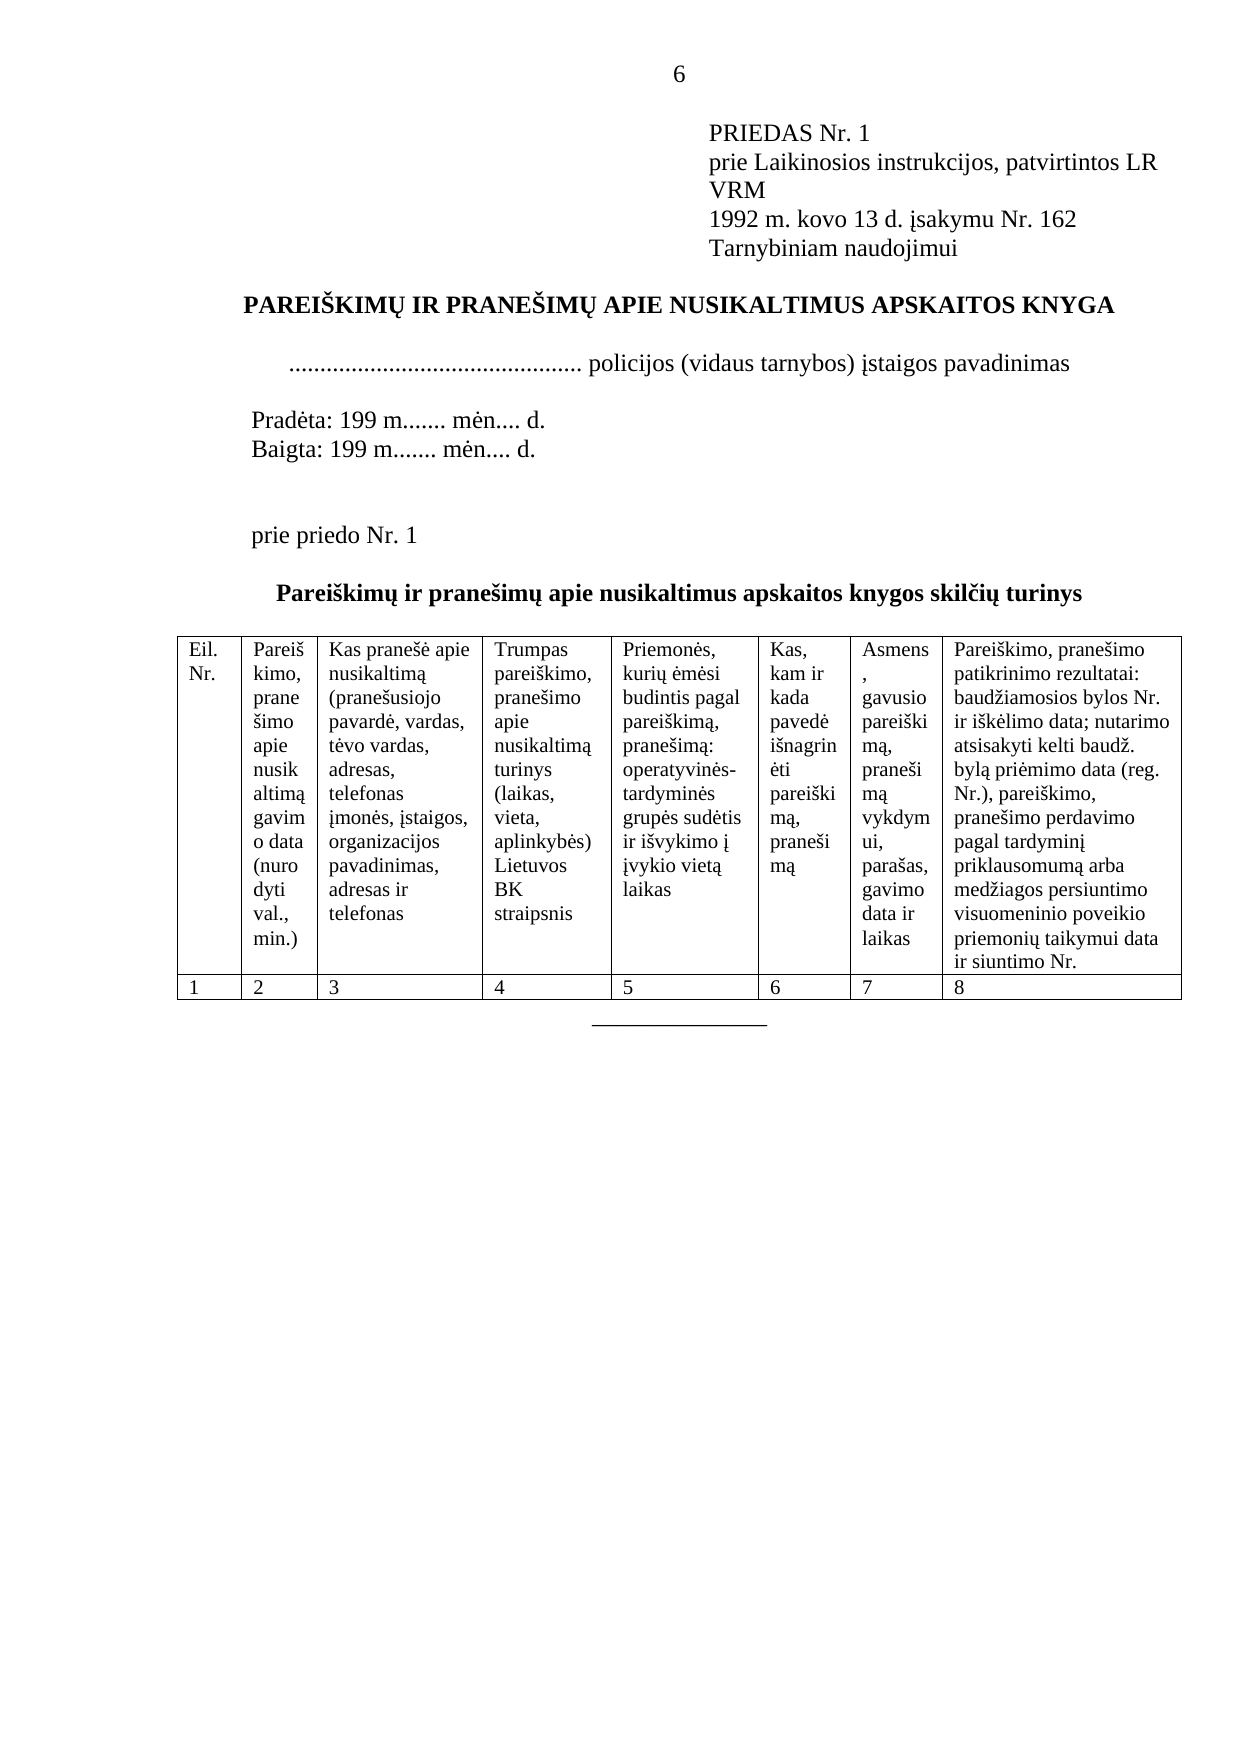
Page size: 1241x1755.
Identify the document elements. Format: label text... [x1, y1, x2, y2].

table_header Priemonės, kurių ėmėsi budintis pagal pareiškimą, pranešimą: operatyvinės-tardyminės grupės sudėtis ir išvykimo į įvykio vietą laikas [612, 637, 758, 973]
table_cell 6 [759, 975, 850, 999]
table_cell 1 [178, 975, 241, 999]
text Pareiškimų ir pranešimų apie nusikaltimus apskaitos knygos skilčių turinys [177, 578, 1181, 607]
text Pradėta: 199 m....... mėn.... d. [177, 406, 1181, 434]
text VRM [177, 176, 1181, 204]
table_header Eil. Nr. [178, 637, 241, 973]
table_cell 4 [483, 975, 611, 999]
table_header Pareiškimo, pranešimo apie nusikaltimą gavimo data (nurodyti val., min.) [242, 637, 317, 973]
text prie priedo Nr. 1 [177, 521, 1181, 549]
table_header Kas pranešė apie nusikaltimą (pranešusiojo pavardė, vardas, tėvo vardas, adresas, telefonas įmonės, įstaigos, organizacijos pavadinimas, adresas ir telefonas [318, 637, 482, 973]
table_cell 3 [318, 975, 482, 999]
text ______________ [177, 1000, 1181, 1028]
table_cell 2 [242, 975, 317, 999]
table_header Trumpas pareiškimo, pranešimo apie nusikaltimą turinys (laikas, vieta, aplinkybės) Lietuvos BK straipsnis [483, 637, 611, 973]
table_header Asmens, gavusio pareiškimą, pranešimą vykdymui, parašas, gavimo data ir laikas [851, 637, 942, 973]
table_cell 5 [612, 975, 758, 999]
text PAREIŠKIMŲ IR PRANEŠIMŲ APIE NUSIKALTIMUS APSKAITOS KNYGA [177, 291, 1181, 319]
text PRIEDAS Nr. 1 [177, 118, 1181, 147]
table_cell 8 [943, 975, 1181, 999]
table_header Kas, kam ir kada pavedė išnagrinėti pareiškimą, pranešimą [759, 637, 850, 973]
text Baigta: 199 m....... mėn.... d. [177, 434, 1181, 463]
text 1992 m. kovo 13 d. įsakymu Nr. 162 [177, 204, 1181, 233]
table_header Pareiškimo, pranešimo patikrinimo rezultatai: baudžiamosios bylos Nr. ir iškėlimo data; nutarimo atsisakyti kelti baudž. bylą priėmimo data (reg. Nr.), pareiškimo, pranešimo perdavimo pagal tardyminį priklausomumą arba medžiagos persiuntimo visuomeninio poveikio priemonių taikymui data ir siuntimo Nr. [943, 637, 1181, 973]
text prie Laikinosios instrukcijos, patvirtintos LR [177, 147, 1181, 176]
table_cell 7 [851, 975, 942, 999]
text ............................................... policijos (vidaus tarnybos) įstaigos pavadinimas [177, 348, 1181, 377]
text Tarnybiniam naudojimui [177, 233, 1181, 262]
